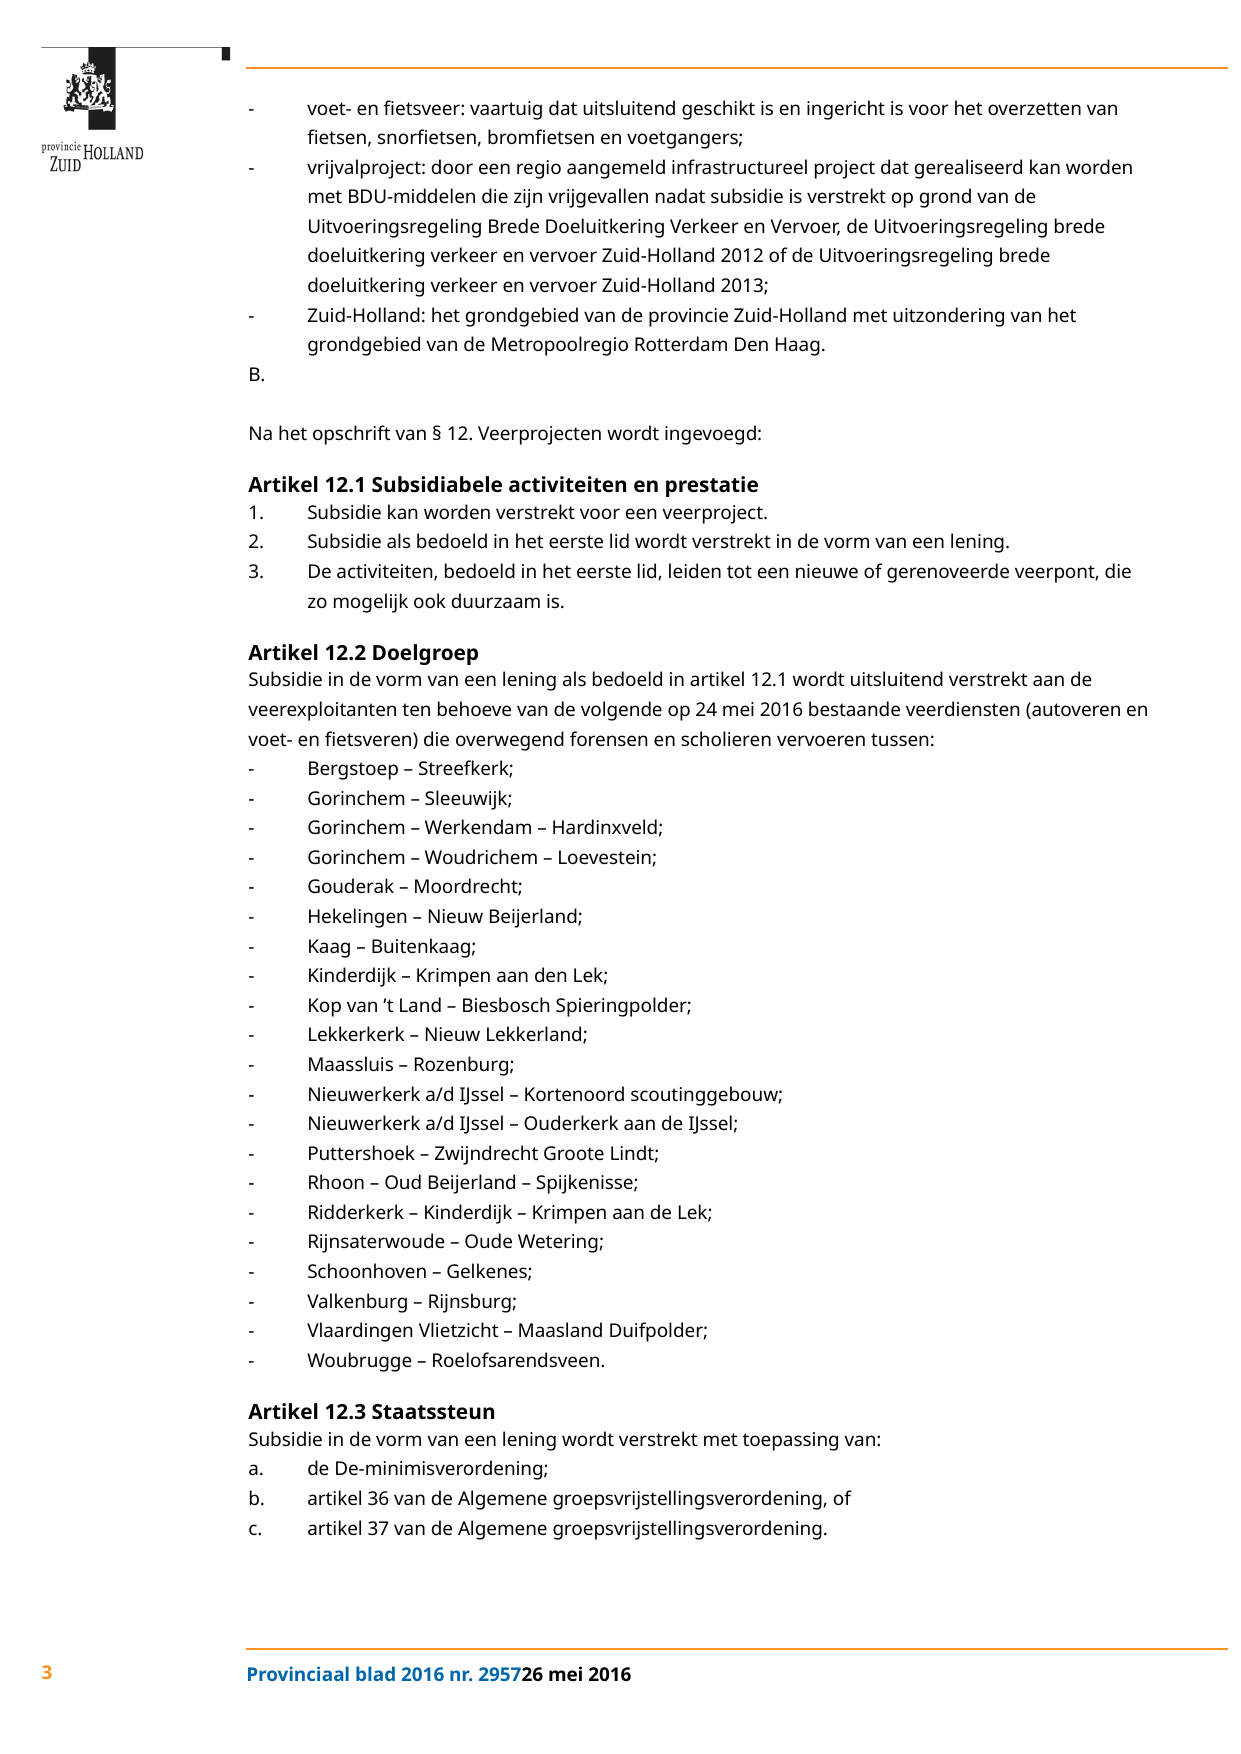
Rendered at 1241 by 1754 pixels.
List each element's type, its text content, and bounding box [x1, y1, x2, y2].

list Puttershoek – Zwijndrecht Groote Lindt; [248, 1140, 1152, 1166]
text B. [248, 361, 1152, 387]
list Schoonhoven – Gelkenes; [248, 1258, 1152, 1284]
text Artikel 12.2 Doelgroep [248, 638, 1152, 667]
list Vlaardingen Vlietzicht – Maasland Duifpolder; [248, 1317, 1152, 1343]
list Kaag – Buitenkaag; [248, 933, 1152, 959]
list Valkenburg – Rijnsburg; [248, 1288, 1152, 1314]
list Rhoon – Oud Beijerland – Spijkenisse; [248, 1169, 1152, 1195]
list artikel 36 van de Algemene groepsvrijstellingsverordening, of [248, 1485, 1152, 1511]
list Subsidie kan worden verstrekt voor een veerproject. [248, 499, 1152, 525]
list De activiteiten, bedoeld in het eerste lid, leiden tot een nieuwe of gerenoveerde veerpont, die zo mogelijk ook duurzaam is. [248, 558, 1152, 613]
text Artikel 12.1 Subsidiabele activiteiten en prestatie [248, 471, 1152, 499]
text Artikel 12.3 Staatssteun [248, 1397, 1152, 1426]
list voet- en fietsveer: vaartuig dat uitsluitend geschikt is en ingericht is voor het overzetten van fietsen, snorfietsen, bromfietsen en voetgangers; [248, 95, 1152, 150]
list Gorinchem – Woudrichem – Loevestein; [248, 844, 1152, 870]
list Kinderdijk – Krimpen aan den Lek; [248, 962, 1152, 988]
list Zuid-Holland: het grondgebied van de provincie Zuid-Holland met uitzondering van het grondgebied van de Metropoolregio Rotterdam Den Haag. [248, 302, 1152, 357]
list Kop van ’t Land – Biesbosch Spieringpolder; [248, 992, 1152, 1018]
text Subsidie in de vorm van een lening als bedoeld in artikel 12.1 wordt uitsluitend verstrekt aan de veerexploitanten ten behoeve van de volgende op 24 mei 2016 bestaande veerdiensten (autoveren en voet- en fietsveren) die overwegend forensen en scholieren vervoeren tussen: [248, 667, 1152, 752]
text Na het opschrift van § 12. Veerprojecten wordt ingevoegd: [248, 420, 1152, 446]
list Subsidie als bedoeld in het eerste lid wordt verstrekt in de vorm van een lening. [248, 529, 1152, 554]
list Gorinchem – Werkendam – Hardinxveld; [248, 814, 1152, 840]
list Nieuwerkerk a/d IJssel – Kortenoord scoutinggebouw; [248, 1081, 1152, 1107]
list Rijnsaterwoude – Oude Wetering; [248, 1229, 1152, 1254]
list Bergstoep – Streefkerk; [248, 755, 1152, 781]
list Gouderak – Moordrecht; [248, 874, 1152, 899]
list artikel 37 van de Algemene groepsvrijstellingsverordening. [248, 1515, 1152, 1540]
list Maassluis – Rozenburg; [248, 1051, 1152, 1077]
picture [41, 47, 231, 172]
list Ridderkerk – Kinderdijk – Krimpen aan de Lek; [248, 1199, 1152, 1225]
list Hekelingen – Nieuw Beijerland; [248, 903, 1152, 929]
text Subsidie in de vorm van een lening wordt verstrekt met toepassing van: [248, 1426, 1152, 1452]
list vrijvalproject: door een regio aangemeld infrastructureel project dat gerealiseerd kan worden met BDU-middelen die zijn vrijgevallen nadat subsidie is verstrekt op grond van de Uitvoeringsregeling Brede Doeluitkering Verkeer en Vervoer, de Uitvoeringsregeling brede doeluitkering verkeer en vervoer Zuid-Holland 2012 of de Uitvoeringsregeling brede doeluitkering verkeer en vervoer Zuid-Holland 2013; [248, 154, 1152, 298]
list de De-minimisverordening; [248, 1456, 1152, 1481]
list Woubrugge – Roelofsarendsveen. [248, 1347, 1152, 1373]
list Nieuwerkerk a/d IJssel – Ouderkerk aan de IJssel; [248, 1110, 1152, 1136]
list Lekkerkerk – Nieuw Lekkerland; [248, 1022, 1152, 1047]
list Gorinchem – Sleeuwijk; [248, 785, 1152, 811]
